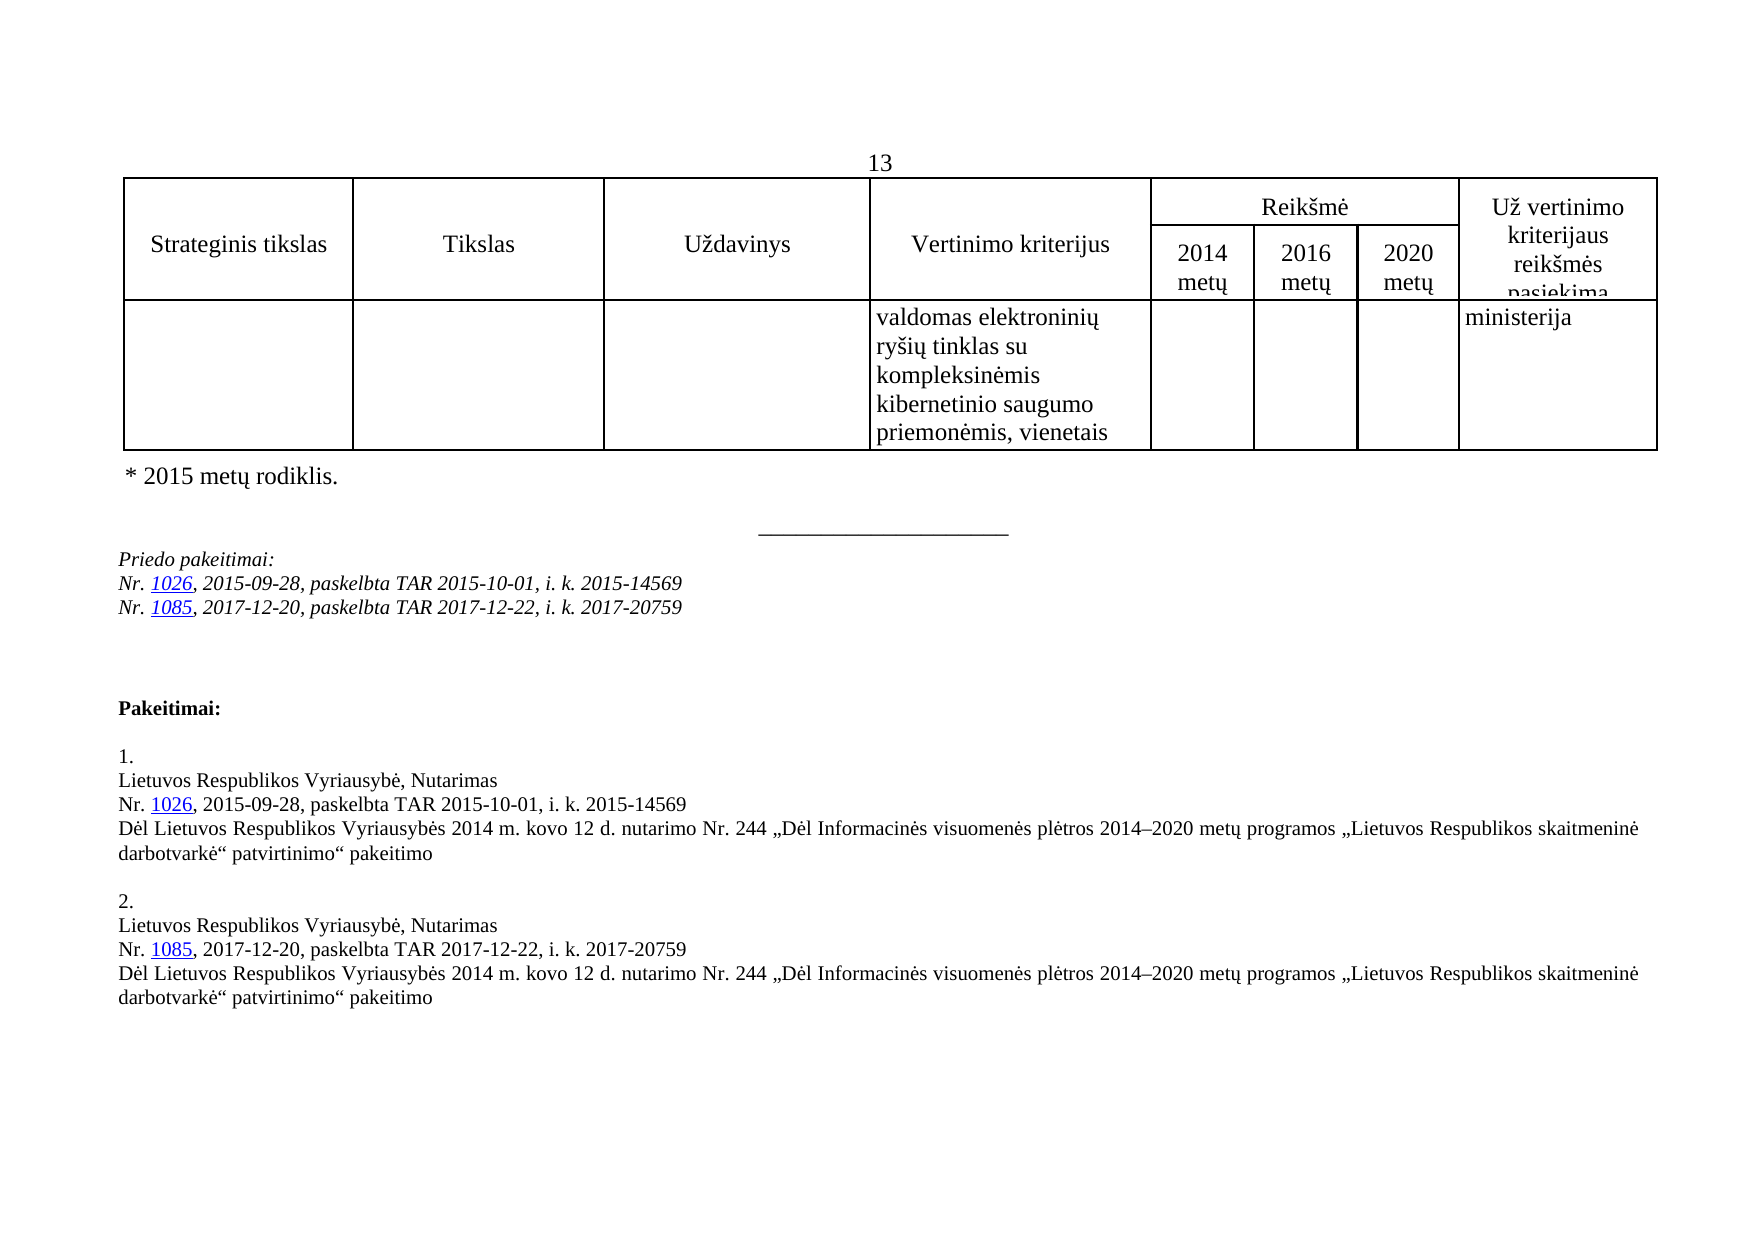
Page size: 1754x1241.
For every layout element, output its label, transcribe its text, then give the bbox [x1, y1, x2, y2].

text Nr. 1085, 2017-12-20, paskelbta TAR 2017-12-22, i. k. 2017-20759 [118, 595, 1642, 619]
table_cell 2016 metų [1255, 226, 1356, 298]
text 1. [118, 744, 1642, 768]
table_header Uždavinys [605, 179, 869, 298]
table_header Reikšmė [1152, 179, 1458, 223]
table_cell ministerija [1460, 301, 1656, 449]
text * 2015 metų rodiklis. [118, 461, 1642, 489]
table_cell [1255, 301, 1356, 449]
text 2. [118, 888, 1642, 913]
text Lietuvos Respublikos Vyriausybė, Nutarimas [118, 913, 1642, 937]
text Lietuvos Respublikos Vyriausybė, Nutarimas [118, 768, 1642, 792]
table_cell [1152, 301, 1253, 449]
table_cell 2014 metų [1152, 226, 1253, 298]
table_header Tikslas [354, 179, 603, 298]
table_cell [605, 301, 869, 449]
text Nr. 1026, 2015-09-28, paskelbta TAR 2015-10-01, i. k. 2015-14569 [118, 571, 1642, 595]
text Dėl Lietuvos Respublikos Vyriausybės 2014 m. kovo 12 d. nutarimo Nr. 244 „Dėl Informacinės visuomenės plėtros 2014–2020 metų programos „Lietuvos Respublikos skaitmeninė darbotvarkė“ patvirtinimo“ pakeitimo [118, 816, 1642, 864]
table_cell [354, 301, 603, 449]
table_cell [125, 301, 352, 449]
text –––––––––––––––––––– [118, 518, 1642, 547]
table_cell valdomas elektroninių ryšių tinklas su kompleksinėmis kibernetinio saugumo priemonėmis, vienetais [871, 301, 1150, 449]
table_header Vertinimo kriterijus [871, 179, 1150, 298]
text Priedo pakeitimai: [118, 547, 1642, 571]
text Dėl Lietuvos Respublikos Vyriausybės 2014 m. kovo 12 d. nutarimo Nr. 244 „Dėl Informacinės visuomenės plėtros 2014–2020 metų programos „Lietuvos Respublikos skaitmeninė darbotvarkė“ patvirtinimo“ pakeitimo [118, 961, 1642, 1009]
table_cell [1359, 301, 1458, 449]
table_header Už vertinimo kriterijaus reikšmės pasiekimą atsakinga institucija [1460, 179, 1656, 298]
text Nr. 1026, 2015-09-28, paskelbta TAR 2015-10-01, i. k. 2015-14569 [118, 792, 1642, 816]
text Nr. 1085, 2017-12-20, paskelbta TAR 2017-12-22, i. k. 2017-20759 [118, 937, 1642, 961]
table_header Strateginis tikslas [125, 179, 352, 298]
table_cell 2020 metų [1359, 226, 1458, 298]
text Pakeitimai: [118, 696, 1642, 720]
